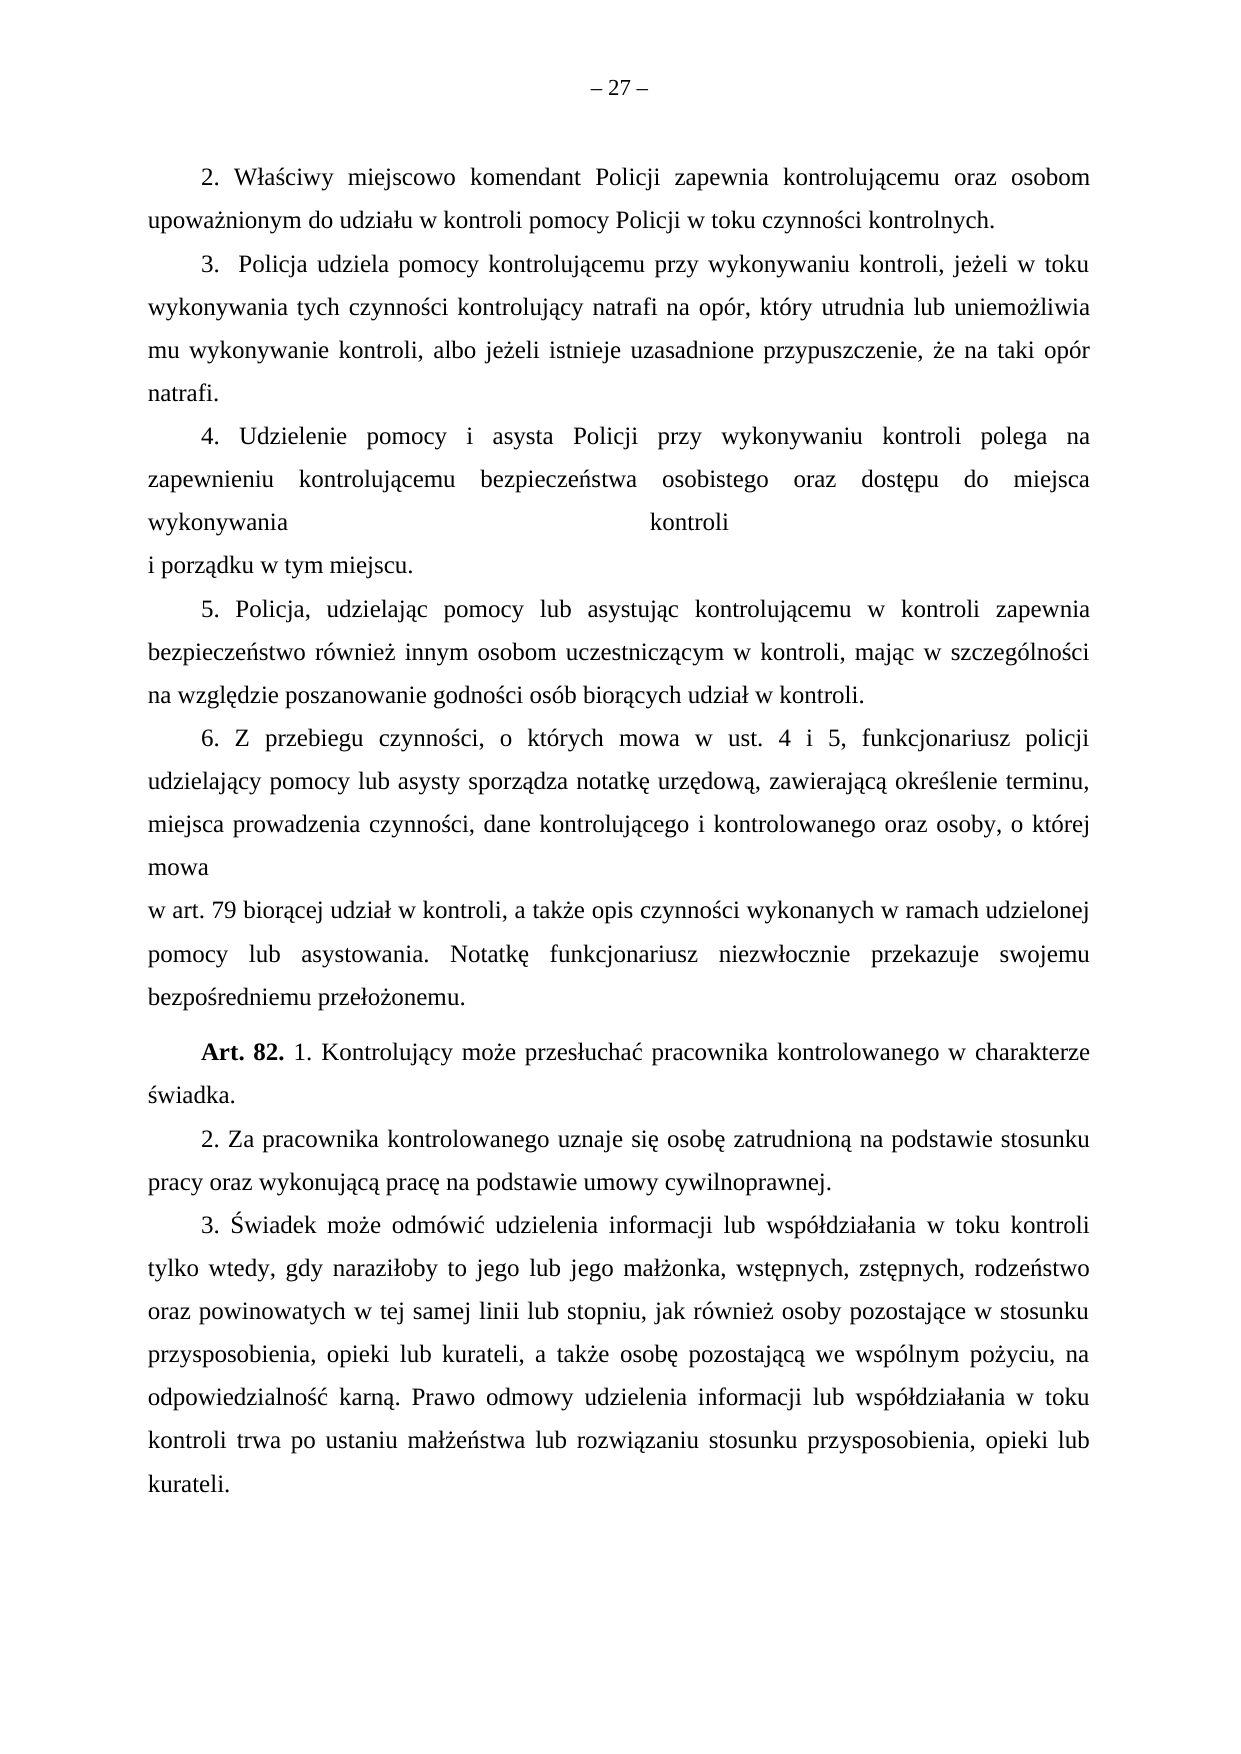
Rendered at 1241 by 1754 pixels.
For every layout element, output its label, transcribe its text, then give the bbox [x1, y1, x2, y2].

text 3. Policja udziela pomocy kontrolującemu przy wykonywaniu kontroli, jeżeli w toku wykonywania tych czynności kontrolujący natrafi na opór, który utrudnia lub uniemożliwia mu wykonywanie kontroli, albo jeżeli istnieje uzasadnione przypuszczenie, że na taki opór natrafi. [148, 249, 1091, 407]
text 2. Za pracownika kontrolowanego uznaje się osobę zatrudnioną na podstawie stosunku pracy oraz wykonującą pracę na podstawie umowy cywilnoprawnej. [148, 1124, 1091, 1196]
text 2. Właściwy miejscowo komendant Policji zapewnia kontrolującemu oraz osobom upoważnionym do udziału w kontroli pomocy Policji w toku czynności kontrolnych. [148, 162, 1091, 234]
text 4. Udzielenie pomocy i asysta Policji przy wykonywaniu kontroli polega na zapewnieniu kontrolującemu bezpieczeństwa osobistego oraz dostępu do miejsca wykonywania kontroli i porządku w tym miejscu. [148, 421, 1091, 579]
text 5. Policja, udzielając pomocy lub asystując kontrolującemu w kontroli zapewnia bezpieczeństwo również innym osobom uczestniczącym w kontroli, mając w szczególności na względzie poszanowanie godności osób biorących udział w kontroli. [148, 594, 1091, 709]
text 3. Świadek może odmówić udzielenia informacji lub współdziałania w toku kontroli tylko wtedy, gdy naraziłoby to jego lub jego małżonka, wstępnych, zstępnych, rodzeństwo oraz powinowatych w tej samej linii lub stopniu, jak również osoby pozostające w stosunku przysposobienia, opieki lub kurateli, a także osobę pozostającą we wspólnym pożyciu, na odpowiedzialność karną. Prawo odmowy udzielenia informacji lub współdziałania w toku kontroli trwa po ustaniu małżeństwa lub rozwiązaniu stosunku przysposobienia, opieki lub kurateli. [148, 1210, 1091, 1497]
text Art. 82. 1. Kontrolujący może przesłuchać pracownika kontrolowanego w charakterze świadka. [148, 1037, 1091, 1109]
text 6. Z przebiegu czynności, o których mowa w ust. 4 i 5, funkcjonariusz policji udzielający pomocy lub asysty sporządza notatkę urzędową, zawierającą określenie terminu, miejsca prowadzenia czynności, dane kontrolującego i kontrolowanego oraz osoby, o której mowa w art. 79 biorącej udział w kontroli, a także opis czynności wykonanych w ramach udzielonej pomocy lub asystowania. Notatkę funkcjonariusz niezwłocznie przekazuje swojemu bezpośredniemu przełożonemu. [148, 723, 1091, 1011]
